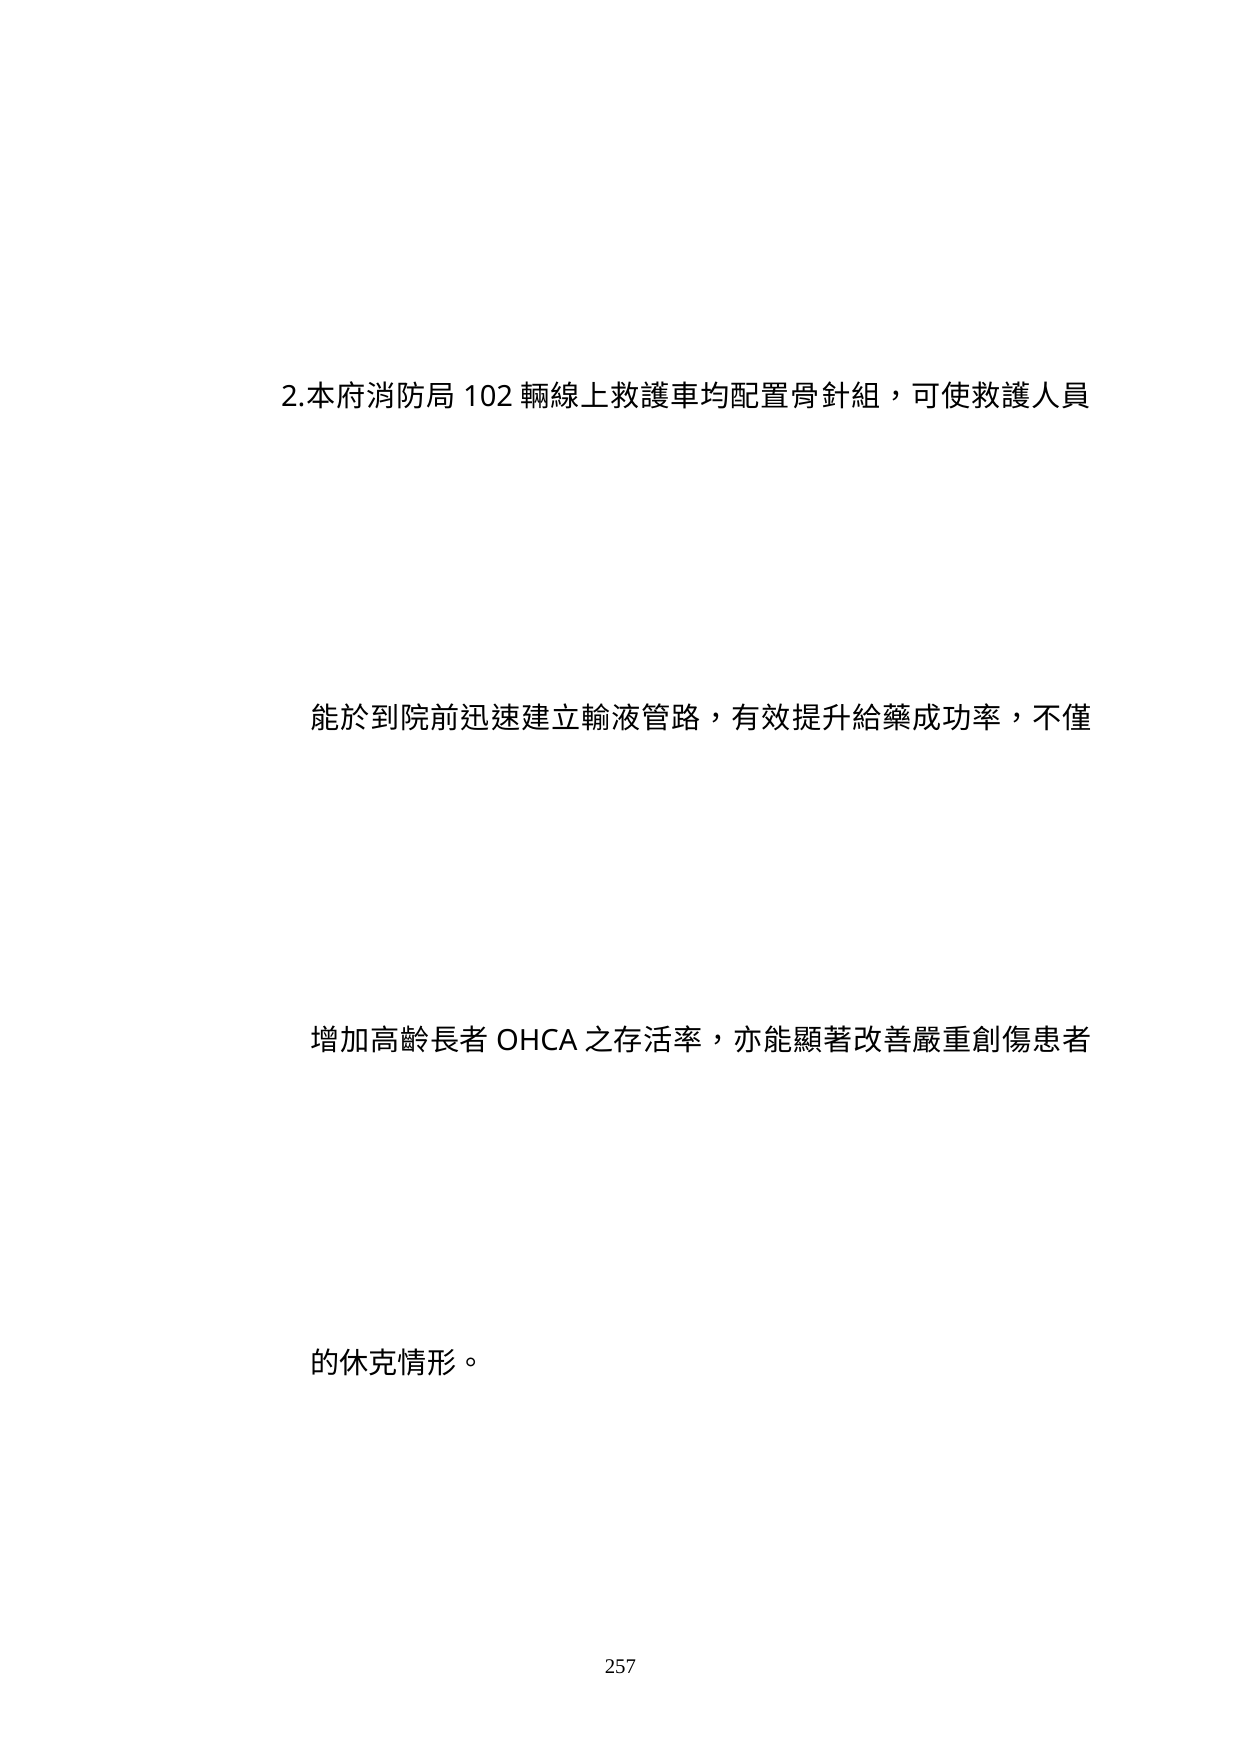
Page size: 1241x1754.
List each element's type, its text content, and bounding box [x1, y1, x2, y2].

text 2.本府消防局102輛線上救護車均配置骨針組，可使救護人員能於到院前迅速建立輸液管路，有效提升給藥成功率，不僅增加高齡長者OHCA之存活率，亦能顯著改善嚴重創傷患者的休克情形。 [281, 232, 1092, 1522]
